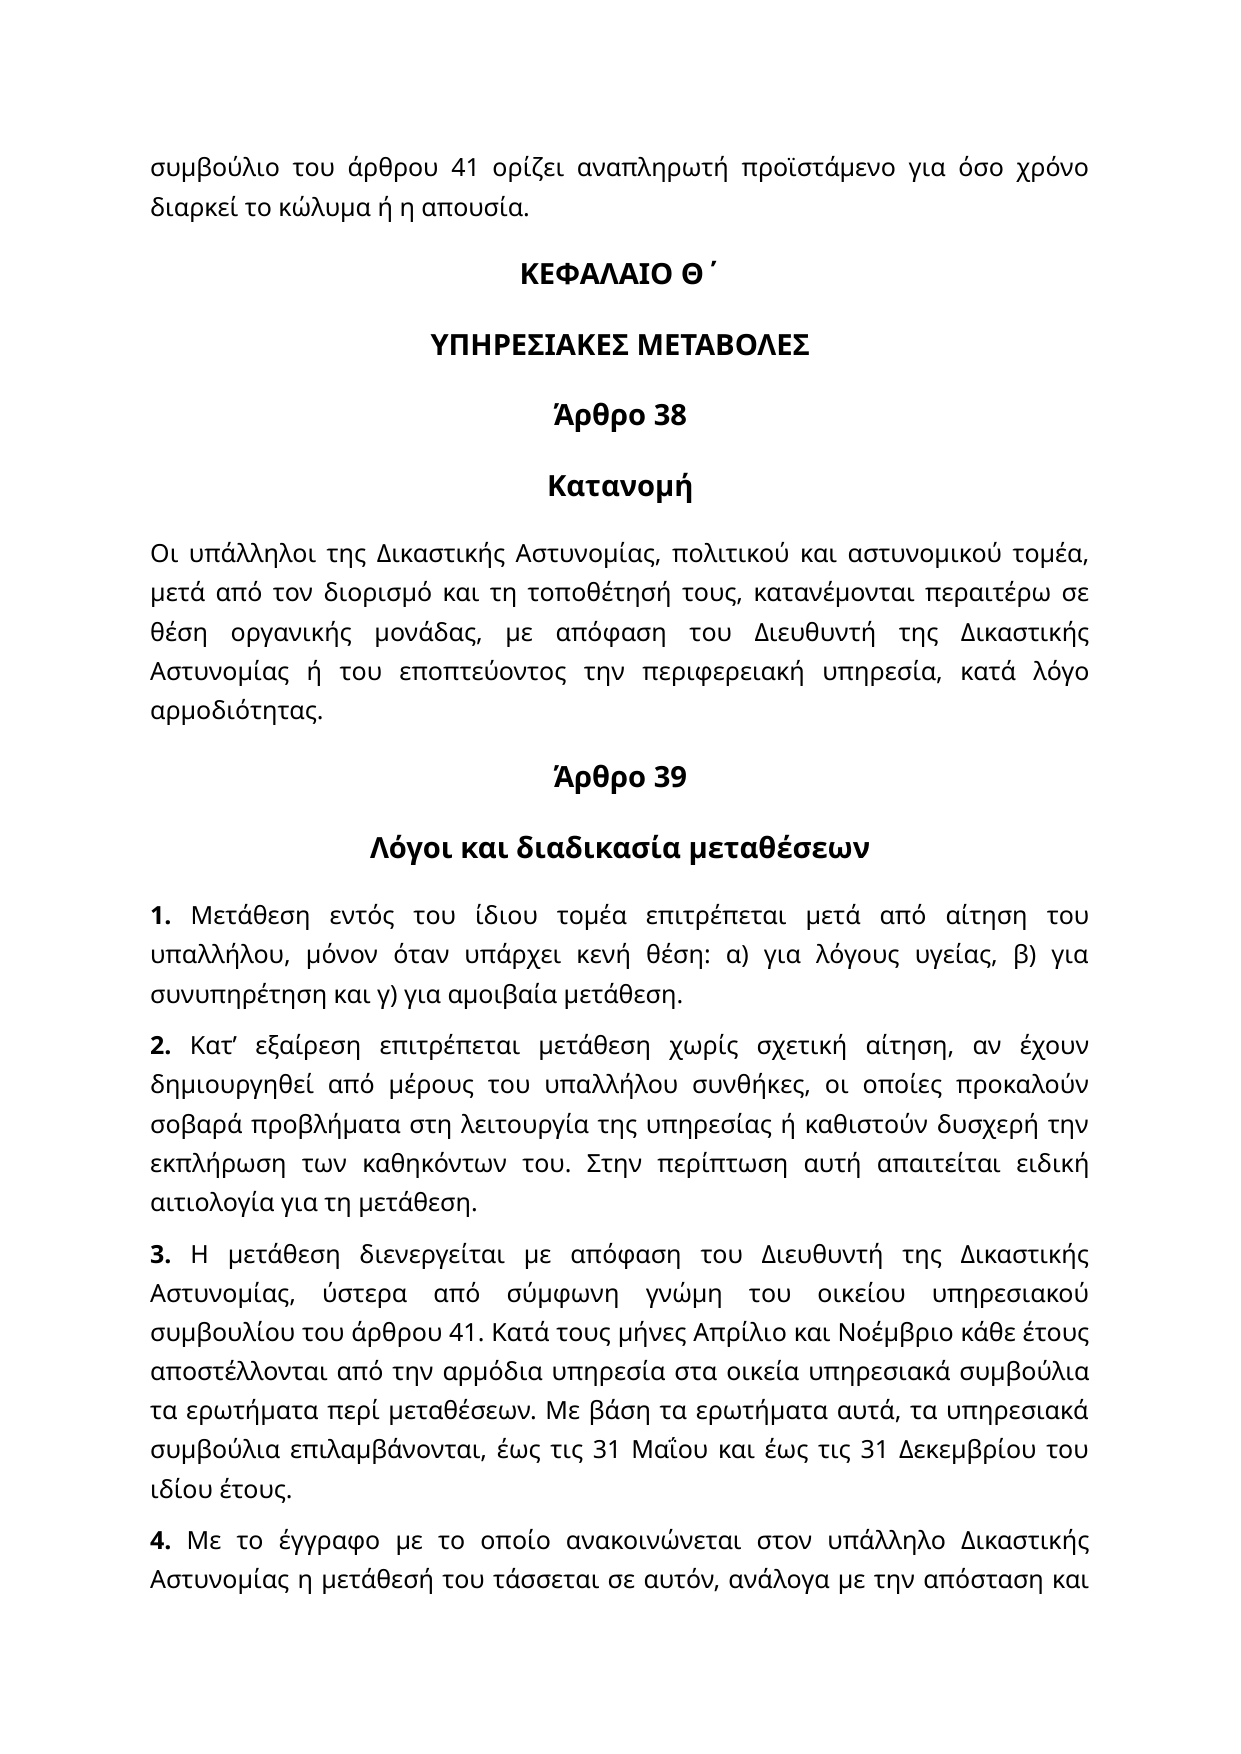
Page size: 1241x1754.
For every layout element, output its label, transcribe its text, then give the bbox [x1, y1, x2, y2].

text 2. Κατ’ εξαίρεση επιτρέπεται μετάθεση χωρίς σχετική αίτηση, αν έχουν δημιουργηθεί από μέρους του υπαλλήλου συνθήκες, οι οποίες προκαλούν σοβαρά προβλήματα στη λειτουργία της υπηρεσίας ή καθιστούν δυσχερή την εκπλήρωση των καθηκόντων του. Στην περίπτωση αυτή απαιτείται ειδική αιτιολογία για τη μετάθεση. [150, 1028, 1090, 1219]
subtitle Κατανομή [150, 465, 1090, 505]
subtitle Άρθρο 39 [150, 757, 1090, 796]
text 4. Με το έγγραφο με το οποίο ανακοινώνεται στον υπάλληλο Δικαστικής Αστυνομίας η μετάθεσή του τάσσεται σε αυτόν, ανάλογα με την απόσταση και [150, 1523, 1090, 1596]
subtitle ΚΕΦΑΛΑΙΟ Θ΄ [150, 253, 1090, 293]
text 1. Μετάθεση εντός του ίδιου τομέα επιτρέπεται μετά από αίτηση του υπαλλήλου, μόνον όταν υπάρχει κενή θέση: α) για λόγους υγείας, β) για συνυπηρέτηση και γ) για αμοιβαία μετάθεση. [150, 898, 1090, 1010]
subtitle ΥΠΗΡΕΣΙΑΚΕΣ ΜΕΤΑΒΟΛΕΣ [150, 324, 1090, 364]
subtitle Άρθρο 38 [150, 394, 1090, 434]
text 3. Η μετάθεση διενεργείται με απόφαση του Διευθυντή της Δικαστικής Αστυνομίας, ύστερα από σύμφωνη γνώμη του οικείου υπηρεσιακού συμβουλίου του άρθρου 41. Κατά τους μήνες Απρίλιο και Νοέμβριο κάθε έτους αποστέλλονται από την αρμόδια υπηρεσία στα οικεία υπηρεσιακά συμβούλια τα ερωτήματα περί μεταθέσεων. Με βάση τα ερωτήματα αυτά, τα υπηρεσιακά συμβούλια επιλαμβάνονται, έως τις 31 Μαΐου και έως τις 31 Δεκεμβρίου του ιδίου έτους. [150, 1236, 1090, 1505]
subtitle Λόγοι και διαδικασία μεταθέσεων [150, 827, 1090, 867]
text Οι υπάλληλοι της Δικαστικής Αστυνομίας, πολιτικού και αστυνομικού τομέα, μετά από τον διορισμό και τη τοποθέτησή τους, κατανέμονται περαιτέρω σε θέση οργανικής μονάδας, με απόφαση του Διευθυντή της Δικαστικής Αστυνομίας ή του εποπτεύοντος την περιφερειακή υπηρεσία, κατά λόγο αρμοδιότητας. [150, 536, 1090, 727]
text συμβούλιο του άρθρου 41 ορίζει αναπληρωτή προϊστάμενο για όσο χρόνο διαρκεί το κώλυμα ή η απουσία. [150, 150, 1090, 223]
